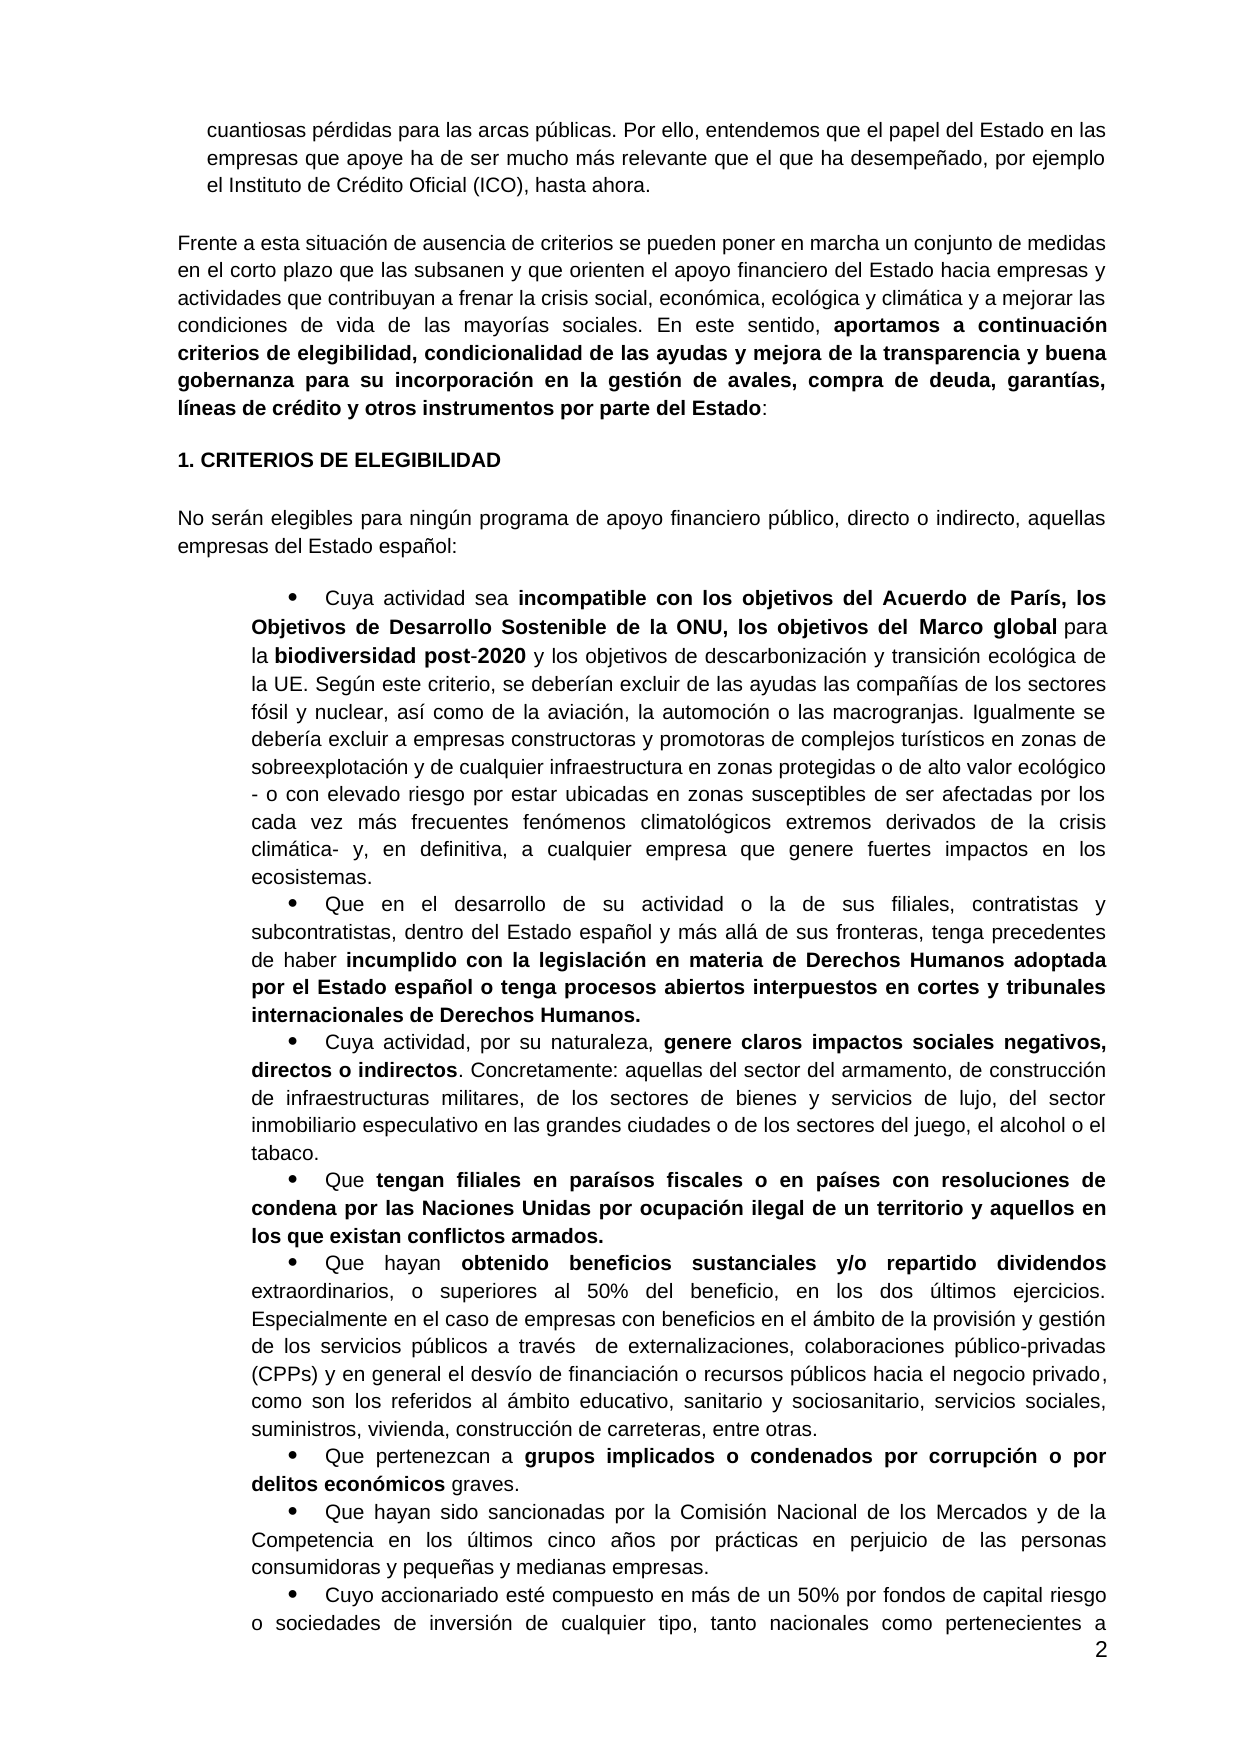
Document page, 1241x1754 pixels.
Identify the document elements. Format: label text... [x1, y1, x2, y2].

list Cuya actividad, por su naturaleza, genere claros impactos sociales negativos, directos o indirectos. Concretamente: aquellas del sector del armamento, de construcción de infraestructuras militares, de los sectores de bienes y servicios de lujo, del sector inmobiliario especulativo en las grandes ciudades o de los sectores del juego, el alcohol o el tabaco. [251, 1030, 1107, 1164]
list Que en el desarrollo de su actividad o la de sus filiales, contratistas y subcontratistas, dentro del Estado español y más allá de sus fronteras, tenga precedentes de haber incumplido con la legislación en materia de Derechos Humanos adoptada por el Estado español o tenga procesos abiertos interpuestos en cortes y tribunales internacionales de Derechos Humanos. [251, 892, 1107, 1026]
list cuantiosas pérdidas para las arcas públicas. Por ello, entendemos que el papel del Estado en las empresas que apoye ha de ser mucho más relevante que el que ha desempeñado, por ejemplo el Instituto de Crédito Oficial (ICO), hasta ahora. [207, 118, 1107, 197]
list Que tengan filiales en paraísos fiscales o en países con resoluciones de condena por las Naciones Unidas por ocupación ilegal de un territorio y aquellos en los que existan conflictos armados. [251, 1168, 1107, 1247]
list Que hayan sido sancionadas por la Comisión Nacional de los Mercados y de la Competencia en los últimos cinco años por prácticas en perjuicio de las personas consumidoras y pequeñas y medianas empresas. [251, 1499, 1107, 1579]
list Que pertenezcan a grupos implicados o condenados por corrupción o por delitos económicos graves. [251, 1444, 1107, 1496]
text Frente a esta situación de ausencia de criterios se pueden poner en marcha un conjunto de medidas en el corto plazo que las subsanen y que orienten el apoyo financiero del Estado hacia empresas y actividades que contribuyan a frenar la crisis social, económica, ecológica y climática y a mejorar las condiciones de vida de las mayorías sociales. En este sentido, aportamos a continuación criterios de elegibilidad, condicionalidad de las ayudas y mejora de la transparencia y buena gobernanza para su incorporación en la gestión de avales, compra de deuda, garantías, líneas de crédito y otros instrumentos por parte del Estado: [177, 231, 1107, 420]
list Cuyo accionariado esté compuesto en más de un 50% por fondos de capital riesgo o sociedades de inversión de cualquier tipo, tanto nacionales como pertenecientes a [251, 1583, 1107, 1634]
text 1. CRITERIOS DE ELEGIBILIDAD [177, 448, 1107, 472]
text No serán elegibles para ningún programa de apoyo financiero público, directo o indirecto, aquellas empresas del Estado español: [177, 506, 1107, 557]
list Que hayan obtenido beneficios sustanciales y/o repartido dividendos extraordinarios, o superiores al 50% del beneficio, en los dos últimos ejercicios. Especialmente en el caso de empresas con beneficios en el ámbito de la provisión y gestión de los servicios públicos a través de externalizaciones, colaboraciones público-privadas (CPPs) y en general el desvío de financiación o recursos públicos hacia el negocio privado, como son los referidos al ámbito educativo, sanitario y sociosanitario, servicios sociales, suministros, vivienda, construcción de carreteras, entre otras. [251, 1251, 1107, 1441]
list Cuya actividad sea incompatible con los objetivos del Acuerdo de París, los Objetivos de Desarrollo Sostenible de la ONU, los objetivos del Marco global para la biodiversidad post-2020 y los objetivos de descarbonización y transición ecológica de la UE. Según este criterio, se deberían excluir de las ayudas las compañías de los sectores fósil y nuclear, así como de la aviación, la automoción o las macrogranjas. Igualmente se debería excluir a empresas constructoras y promotoras de complejos turísticos en zonas de sobreexplotación y de cualquier infraestructura en zonas protegidas o de alto valor ecológico - o con elevado riesgo por estar ubicadas en zonas susceptibles de ser afectadas por los cada vez más frecuentes fenómenos climatológicos extremos derivados de la crisis climática- y, en definitiva, a cualquier empresa que genere fuertes impactos en los ecosistemas. [251, 586, 1107, 888]
